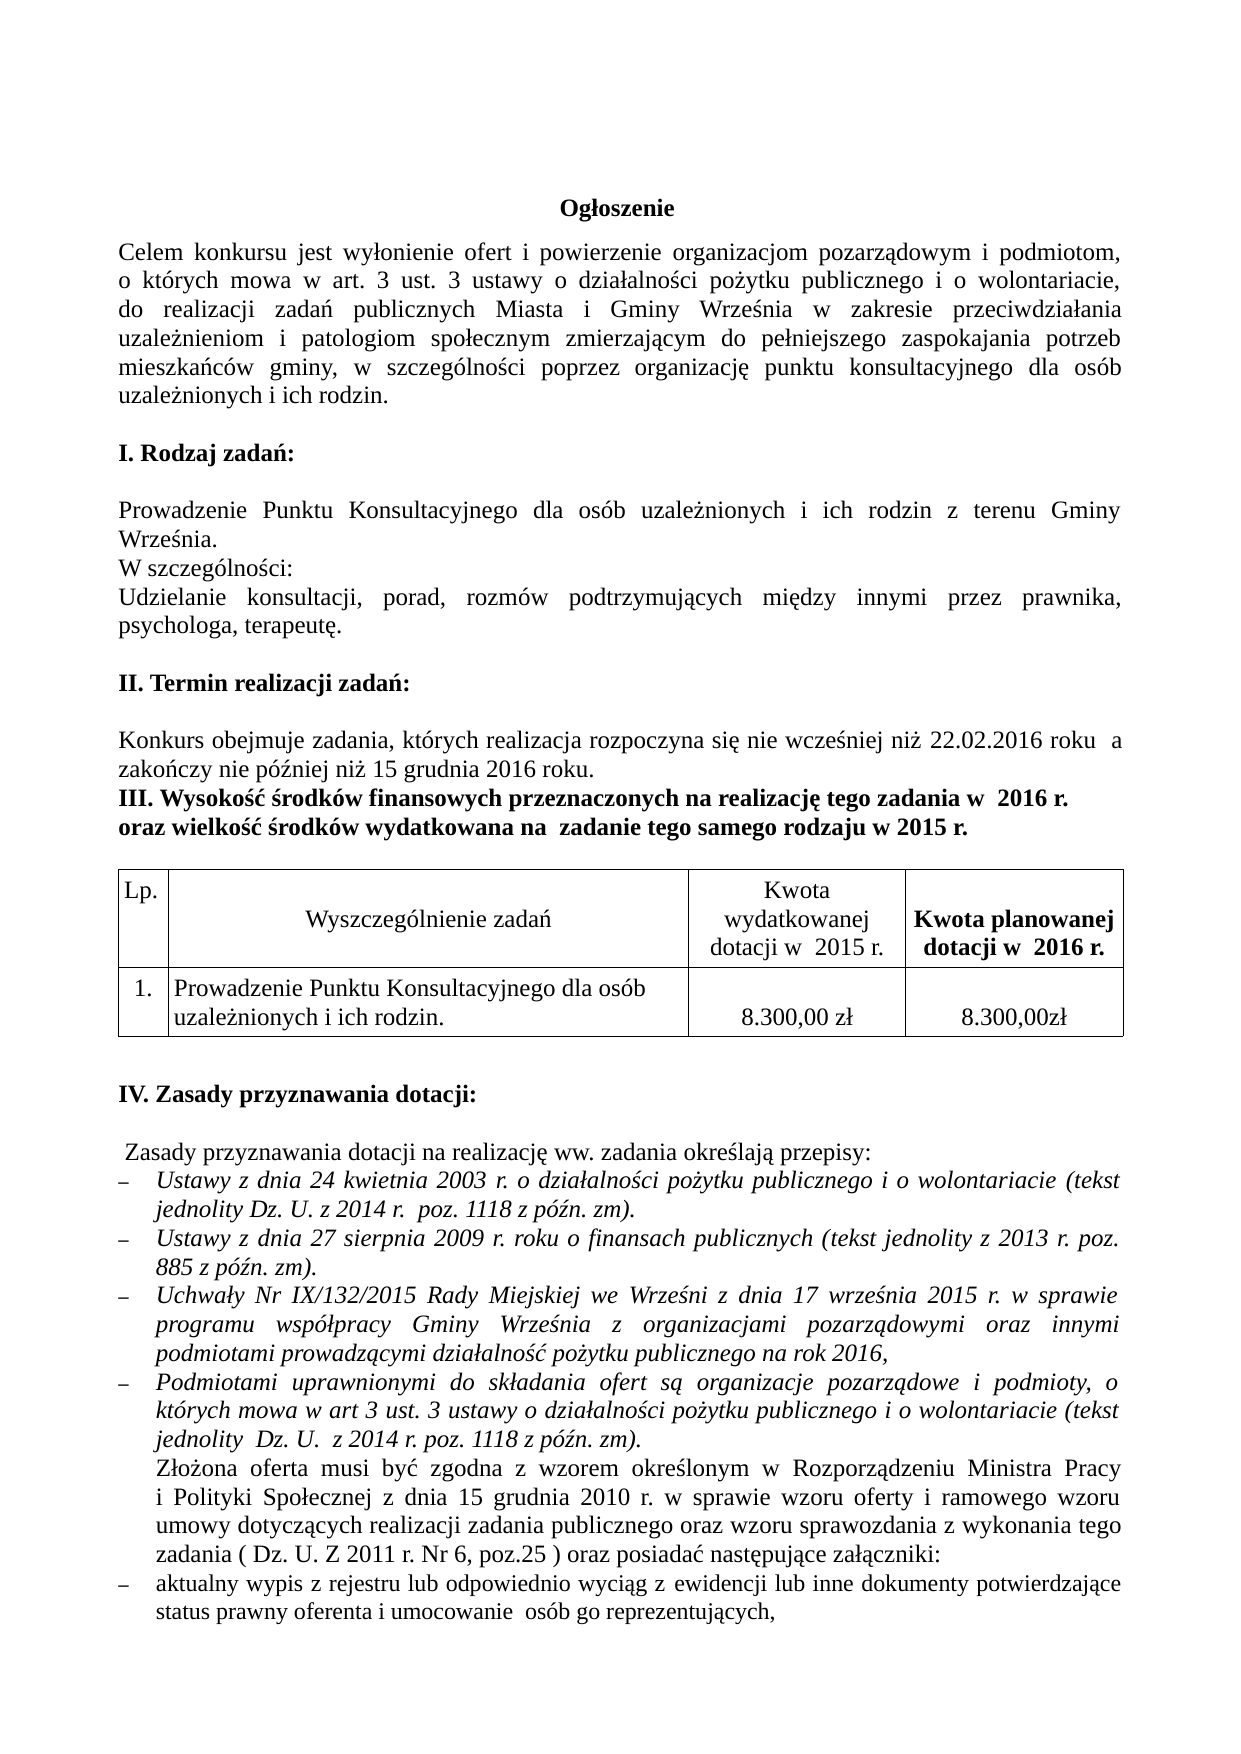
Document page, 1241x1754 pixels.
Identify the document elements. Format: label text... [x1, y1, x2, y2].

list Złożona oferta musi być zgodna z wzorem określonym w Rozporządzeniu Ministra Pracy i Polityki Społecznej z dnia 15 grudnia 2010 r. w sprawie wzoru oferty i ramowego wzoru umowy dotyczących realizacji zadania publicznego oraz wzoru sprawozdania z wykonania tego zadania ( Dz. U. Z 2011 r. Nr 6, poz.25 ) oraz posiadać następujące załączniki: [118, 1453, 1122, 1568]
text Zasady przyznawania dotacji na realizację ww. zadania określają przepisy: [118, 1137, 1122, 1166]
list Ustawy z dnia 24 kwietnia 2003 r. o działalności pożytku publicznego i o wolontariacie (tekst jednolity Dz. U. z 2014 r. poz. 1118 z późn. zm). [118, 1166, 1122, 1223]
text Udzielanie konsultacji, porad, rozmów podtrzymujących między innymi przez prawnika, psychologa, terapeutę. [118, 582, 1122, 639]
text I. Rodzaj zadań: [118, 438, 1122, 467]
text IV. Zasady przyznawania dotacji: [118, 1079, 1122, 1108]
table_cell 1. [119, 968, 168, 1036]
table_header Wyszczególnienie zadań [169, 870, 688, 967]
table_cell 8.300,00 zł [689, 968, 905, 1036]
table_header Kwota planowanej dotacji w 2016 r. [906, 870, 1123, 967]
list Uchwały Nr IX/132/2015 Rady Miejskiej we Wrześni z dnia 17 września 2015 r. w sprawie programu współpracy Gminy Września z organizacjami pozarządowymi oraz innymi podmiotami prowadzącymi działalność pożytku publicznego na rok 2016, [118, 1281, 1122, 1367]
text Prowadzenie Punktu Konsultacyjnego dla osób uzależnionych i ich rodzin z terenu Gminy Września. [118, 495, 1122, 553]
table_header Kwota wydatkowanej dotacji w 2015 r. [689, 870, 905, 967]
table_cell Prowadzenie Punktu Konsultacyjnego dla osób uzależnionych i ich rodzin. [169, 968, 688, 1036]
text Ogłoszenie [118, 193, 1122, 222]
text Celem konkursu jest wyłonienie ofert i powierzenie organizacjom pozarządowym i podmiotom, o których mowa w art. 3 ust. 3 ustawy o działalności pożytku publicznego i o wolontariacie, do realizacji zadań publicznych Miasta i Gminy Września w zakresie przeciwdziałania uzależnieniom i patologiom społecznym zmierzającym do pełniejszego zaspokajania potrzeb mieszkańców gminy, w szczególności poprzez organizację punktu konsultacyjnego dla osób uzależnionych i ich rodzin. [118, 237, 1122, 409]
text W szczególności: [118, 553, 1122, 582]
text II. Termin realizacji zadań: [118, 668, 1122, 697]
list Ustawy z dnia 27 sierpnia 2009 r. roku o finansach publicznych (tekst jednolity z 2013 r. poz. 885 z późn. zm). [118, 1223, 1122, 1281]
text Konkurs obejmuje zadania, których realizacja rozpoczyna się nie wcześniej niż 22.02.2016 roku a zakończy nie później niż 15 grudnia 2016 roku. [118, 725, 1122, 783]
text III. Wysokość środków finansowych przeznaczonych na realizację tego zadania w 2016 r. oraz wielkość środków wydatkowana na zadanie tego samego rodzaju w 2015 r. [118, 783, 1122, 840]
list aktualny wypis z rejestru lub odpowiednio wyciąg z ewidencji lub inne dokumenty potwierdzające status prawny oferenta i umocowanie osób go reprezentujących, [118, 1568, 1122, 1624]
list Podmiotami uprawnionymi do składania ofert są organizacje pozarządowe i podmioty, o których mowa w art 3 ust. 3 ustawy o działalności pożytku publicznego i o wolontariacie (tekst jednolity Dz. U. z 2014 r. poz. 1118 z późn. zm). [118, 1367, 1122, 1453]
table_header Lp. [119, 870, 168, 967]
table_cell 8.300,00zł [906, 968, 1123, 1036]
